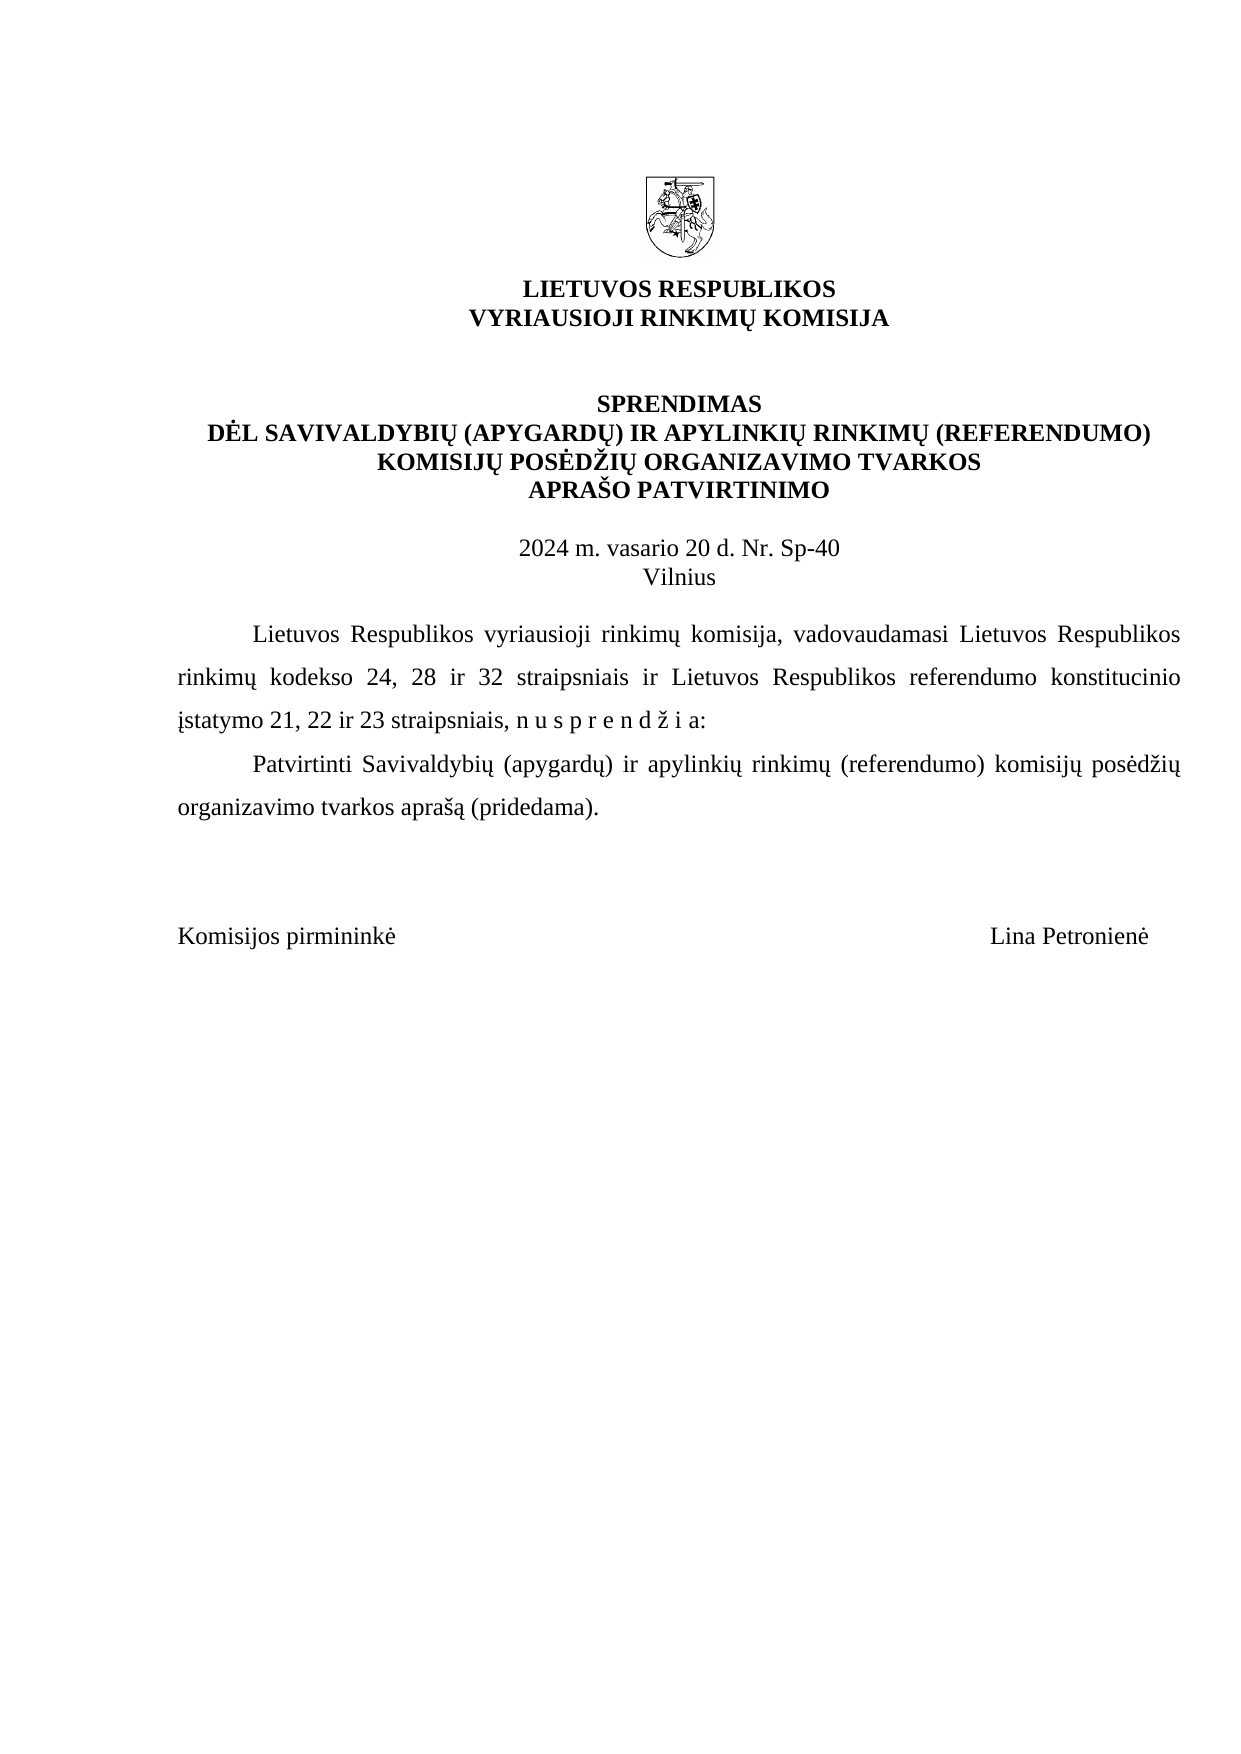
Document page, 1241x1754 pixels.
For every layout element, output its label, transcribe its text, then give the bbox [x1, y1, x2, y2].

text VYRIAUSIOJI RINKIMŲ KOMISIJA [177, 303, 1181, 332]
text DĖL SAVIVALDYBIŲ (APYGARDŲ) IR APYLINKIŲ RINKIMŲ (REFERENDUMO) KOMISIJŲ POSĖDŽIŲ ORGANIZAVIMO tvarkos [177, 418, 1181, 476]
text Lietuvos Respublikos vyriausioji rinkimų komisija, vadovaudamasi Lietuvos Respublikos rinkimų kodekso 24, 28 ir 32 straipsniais ir Lietuvos Respublikos referendumo konstitucinio įstatymo 21, 22 ir 23 straipsniais, nusprendžia: [177, 619, 1181, 734]
text LIETUVOS RESPUBLIKOS [177, 274, 1181, 303]
text APRAŠO PATVIRTINIMO [177, 476, 1181, 504]
text SPRENDIMAS [177, 389, 1181, 418]
text Patvirtinti Savivaldybių (apygardų) ir apylinkių rinkimų (referendumo) komisijų posėdžių organizavimo tvarkos aprašą (pridedama). [177, 749, 1181, 821]
text 2024 m. vasario 20 d. Nr. Sp-40 [177, 533, 1181, 562]
text Komisijos pirmininkė Lina Petronienė [177, 921, 1181, 950]
text Vilnius [177, 562, 1181, 591]
